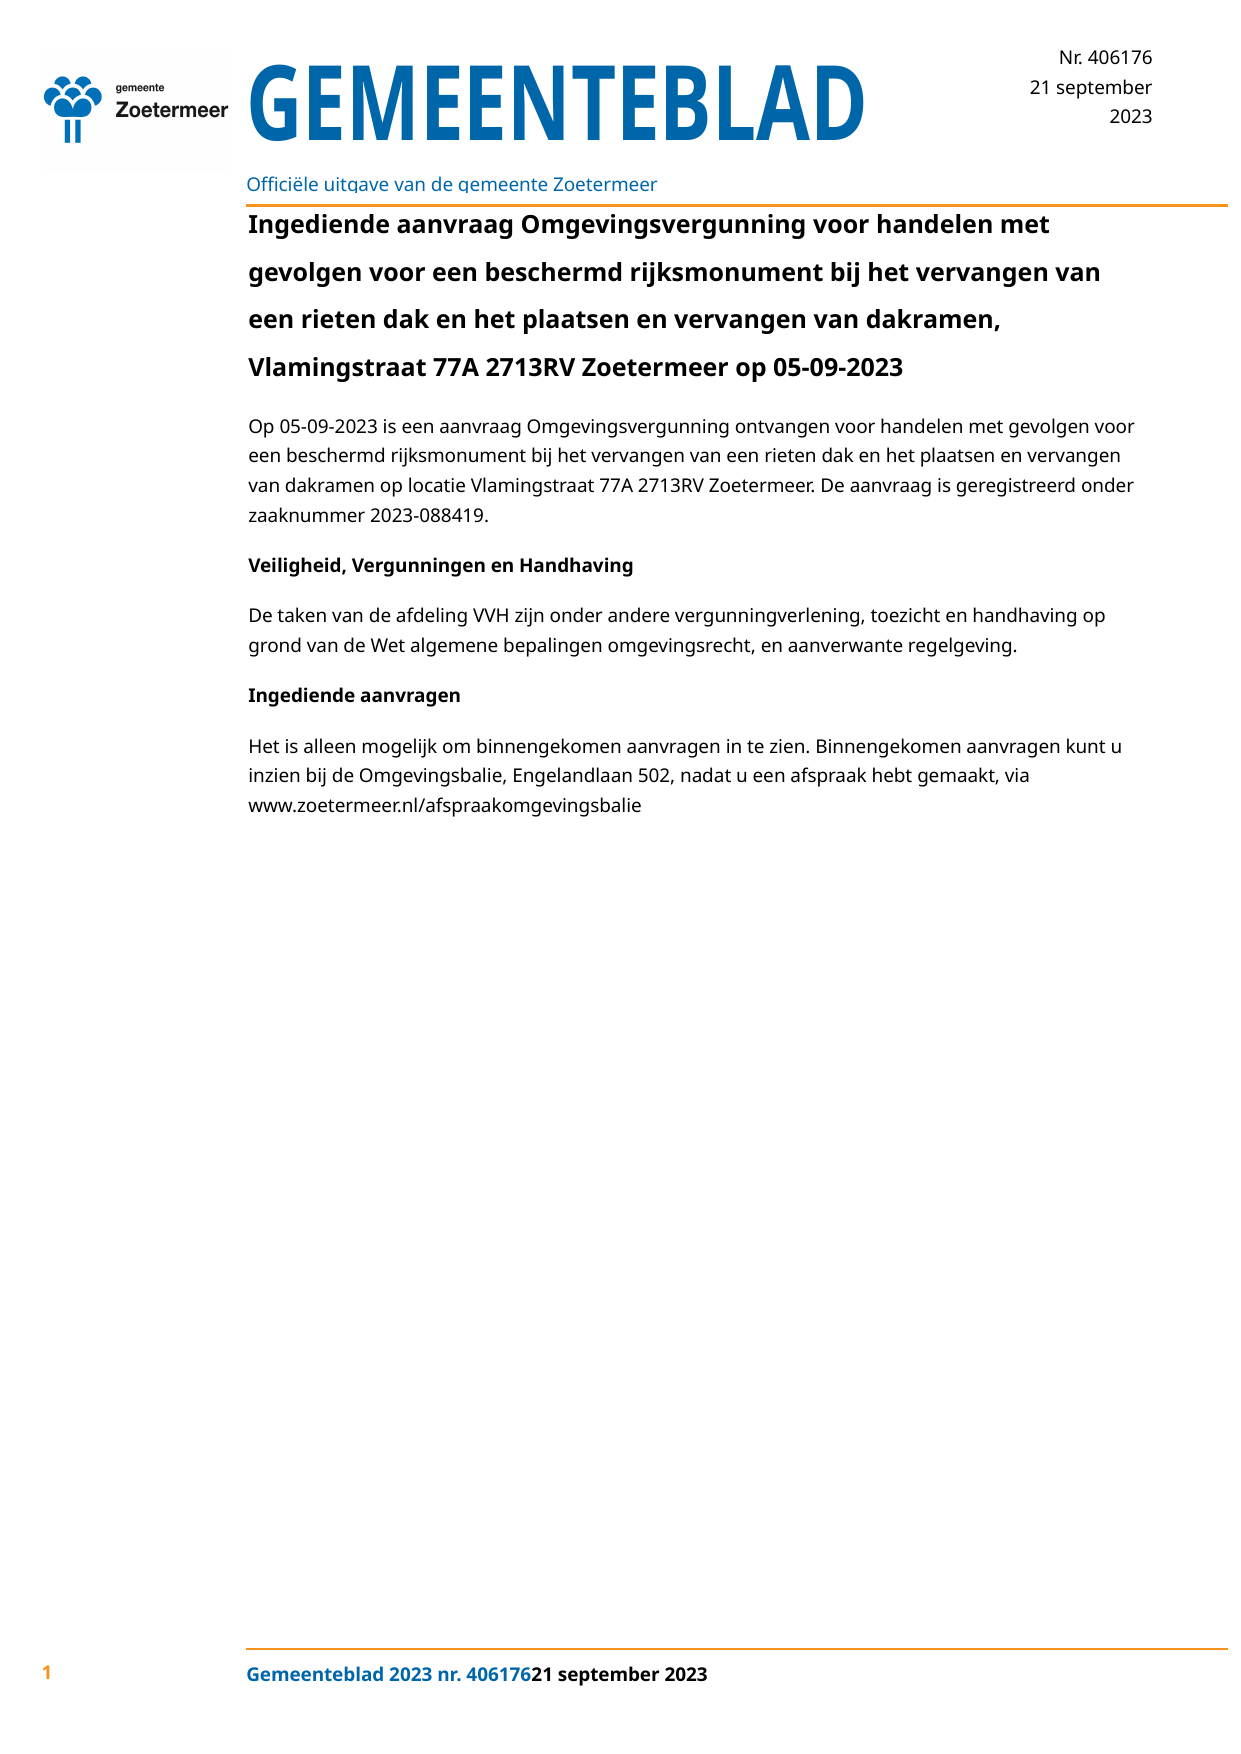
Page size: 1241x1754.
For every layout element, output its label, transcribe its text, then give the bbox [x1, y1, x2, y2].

picture [41, 47, 231, 172]
text Het is alleen mogelijk om binnengekomen aanvragen in te zien. Binnengekomen aanvragen kunt u inzien bij de Omgevingsbalie, Engelandlaan 502, nadat u een afspraak hebt gemaakt, via www.zoetermeer.nl/afspraakomgevingsbalie [248, 733, 1152, 818]
text Veiligheid, Vergunningen en Handhaving [248, 552, 1152, 578]
text De taken van de afdeling VVH zijn onder andere vergunningverlening, toezicht en handhaving op grond van de Wet algemene bepalingen omgevingsrecht, en aanverwante regelgeving. [248, 603, 1152, 658]
text Ingediende aanvragen [248, 683, 1152, 708]
text Op 05-09-2023 is een aanvraag Omgevingsvergunning ontvangen voor handelen met gevolgen voor een beschermd rijksmonument bij het vervangen van een rieten dak en het plaatsen en vervangen van dakramen op locatie Vlamingstraat 77A 2713RV Zoetermeer. De aanvraag is geregistreerd onder zaaknummer 2023-088419. [248, 413, 1152, 528]
text Ingediende aanvraag Omgevingsvergunning voor handelen met gevolgen voor een beschermd rijksmonument bij het vervangen van een rieten dak en het plaatsen en vervangen van dakramen, Vlamingstraat 77A 2713RV Zoetermeer op 05-09-2023 [248, 207, 1152, 384]
